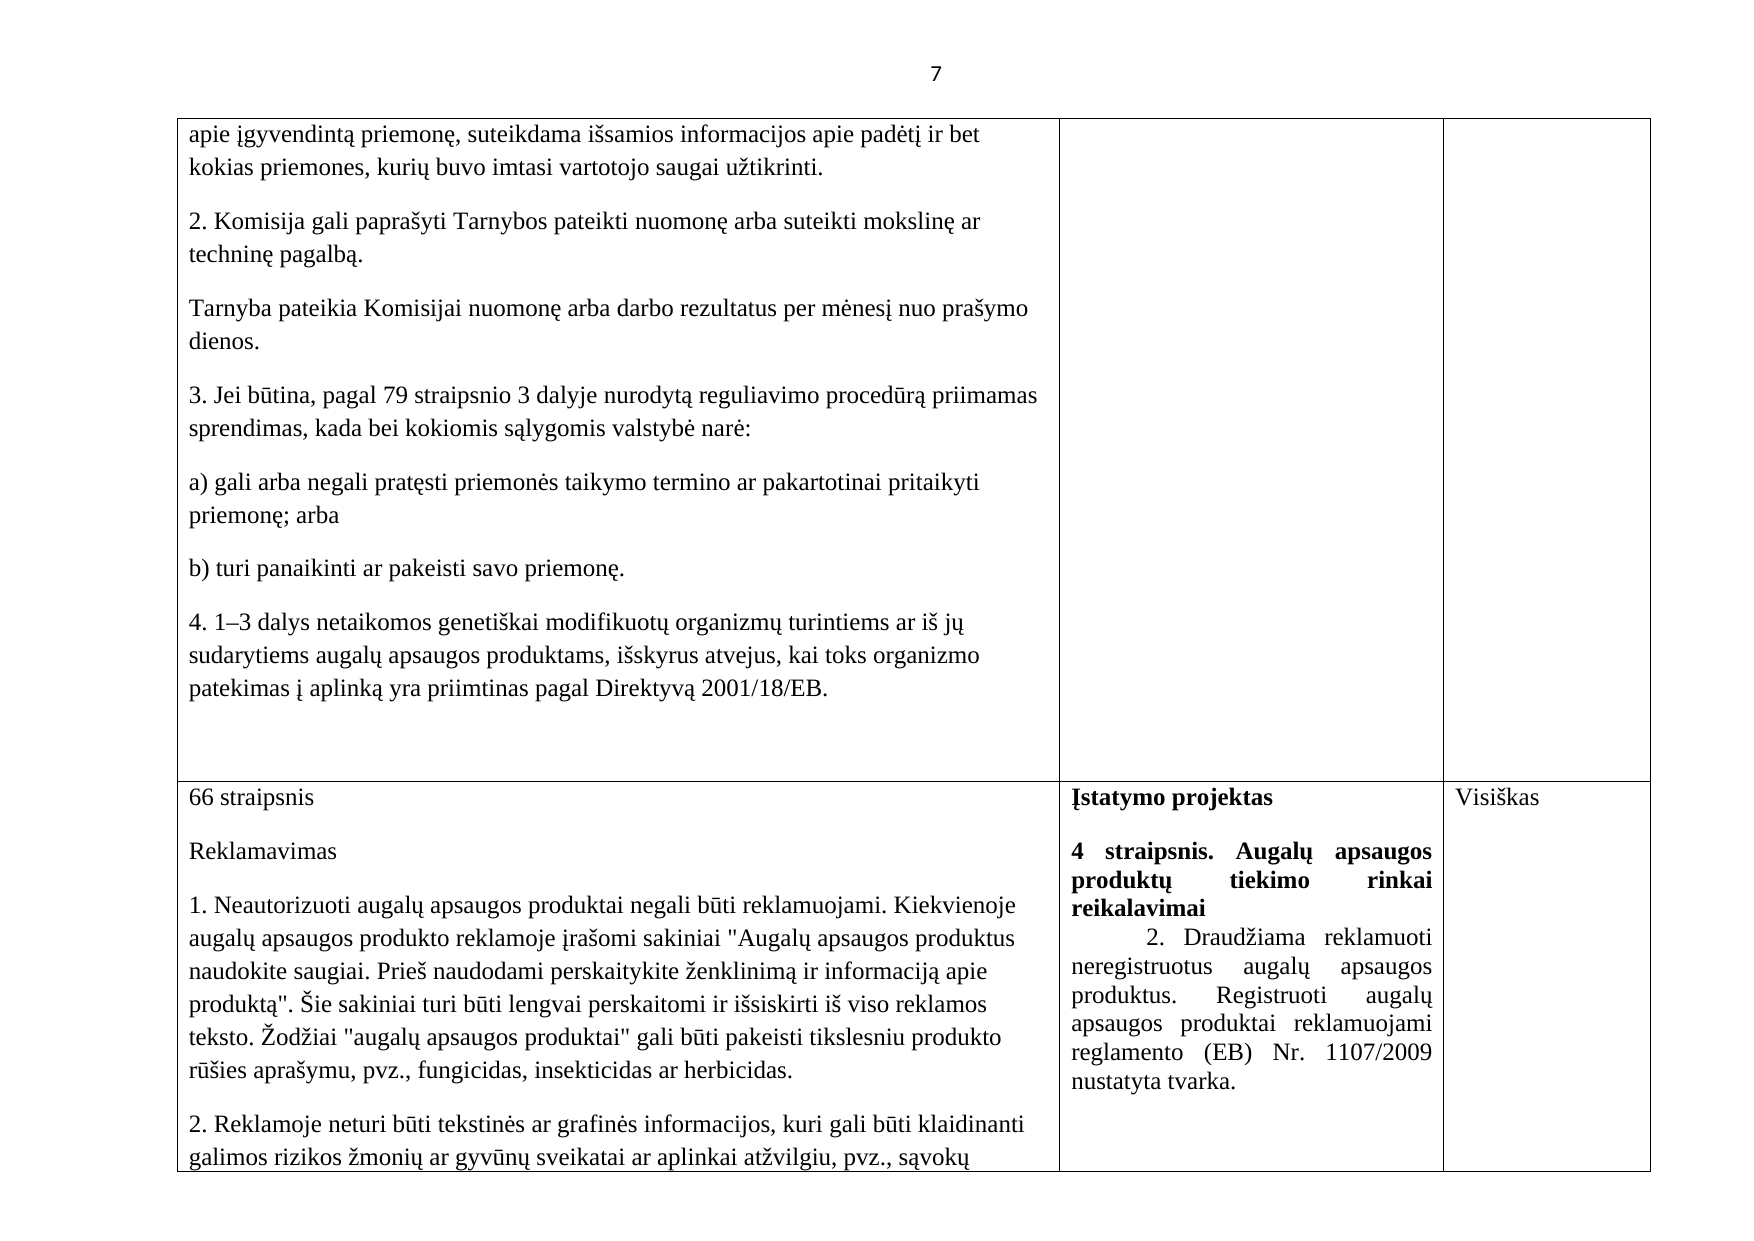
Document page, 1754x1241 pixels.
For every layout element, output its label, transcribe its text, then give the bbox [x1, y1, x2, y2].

table_cell 66 straipsnis Reklamavimas 1. Neautorizuoti augalų apsaugos produktai negali būti reklamuojami. Kiekvienoje augalų apsaugos produkto reklamoje įrašomi sakiniai "Augalų apsaugos produktus naudokite saugiai. Prieš naudodami perskaitykite ženklinimą ir informaciją apie produktą". Šie sakiniai turi būti lengvai perskaitomi ir išsiskirti iš viso reklamos teksto. Žodžiai "augalų apsaugos produktai" gali būti pakeisti tikslesniu produkto rūšies aprašymu, pvz., fungicidas, insekticidas ar herbicidas. 2. Reklamoje neturi būti tekstinės ar grafinės informacijos, kuri gali būti klaidinanti galimos rizikos žmonių ar gyvūnų sveikatai ar aplinkai atžvilgiu, pvz., sąvokų [178, 782, 1059, 1171]
table_cell [1060, 119, 1443, 781]
table_cell Įstatymo projektas 4 straipsnis. Augalų apsaugos produktų tiekimo rinkai reikalavimai 2. Draudžiama reklamuoti neregistruotus augalų apsaugos produktus. Registruoti augalų apsaugos produktai reklamuojami reglamento (EB) Nr. 1107/2009 nustatyta tvarka. [1060, 782, 1443, 1171]
table_cell apie įgyvendintą priemonę, suteikdama išsamios informacijos apie padėtį ir bet kokias priemones, kurių buvo imtasi vartotojo saugai užtikrinti. 2. Komisija gali paprašyti Tarnybos pateikti nuomonę arba suteikti mokslinę ar techninę pagalbą. Tarnyba pateikia Komisijai nuomonę arba darbo rezultatus per mėnesį nuo prašymo dienos. 3. Jei būtina, pagal 79 straipsnio 3 dalyje nurodytą reguliavimo procedūrą priimamas sprendimas, kada bei kokiomis sąlygomis valstybė narė: a) gali arba negali pratęsti priemonės taikymo termino ar pakartotinai pritaikyti priemonę; arba b) turi panaikinti ar pakeisti savo priemonę. 4. 1–3 dalys netaikomos genetiškai modifikuotų organizmų turintiems ar iš jų sudarytiems augalų apsaugos produktams, išskyrus atvejus, kai toks organizmo patekimas į aplinką yra priimtinas pagal Direktyvą 2001/18/EB. [178, 119, 1059, 781]
table_cell [1444, 119, 1650, 781]
table_cell Visiškas [1444, 782, 1650, 1171]
